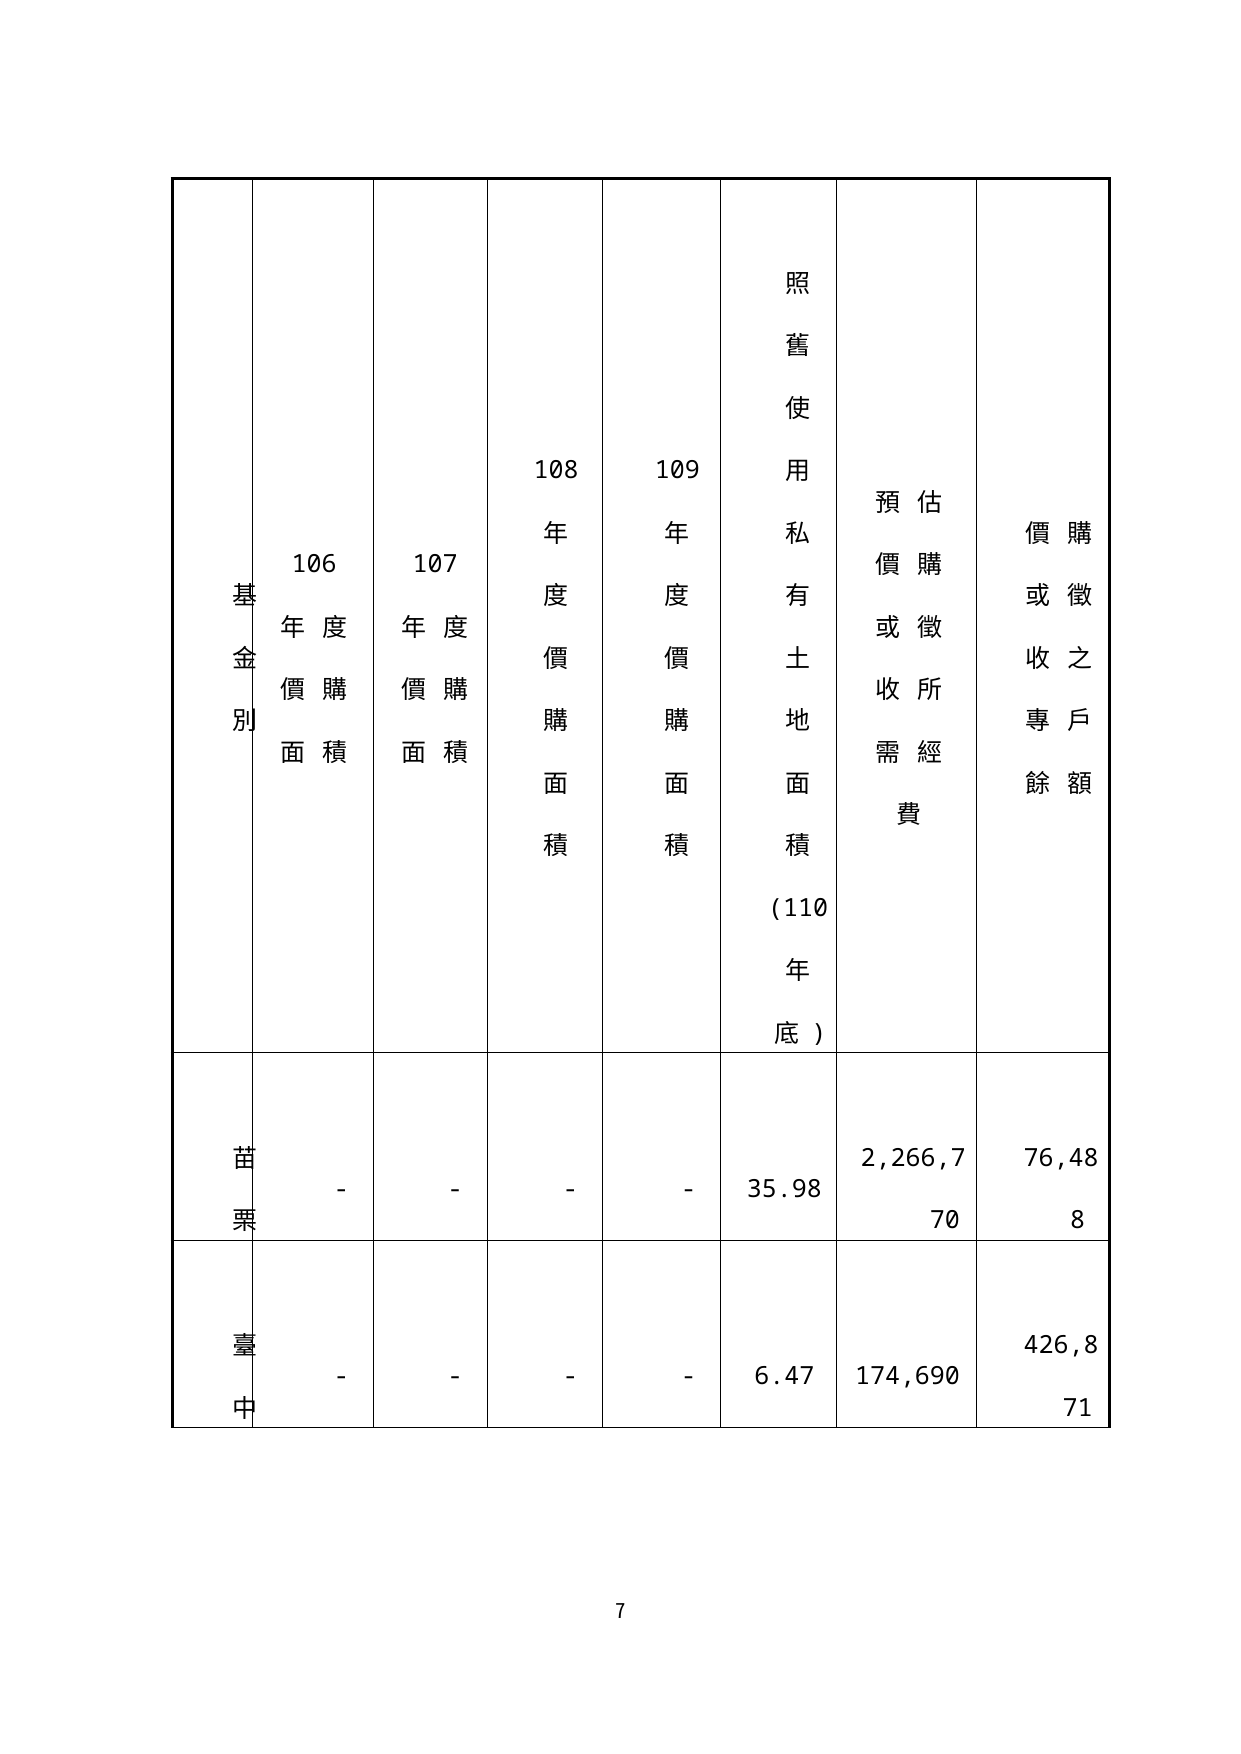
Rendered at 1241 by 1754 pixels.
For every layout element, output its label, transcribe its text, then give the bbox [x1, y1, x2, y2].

table_cell 苗栗 [174, 1053, 252, 1240]
table_cell 2,266,770 [837, 1053, 976, 1240]
table_cell 臺中 [174, 1241, 252, 1427]
table_cell - [488, 1241, 602, 1427]
table_header 價購或徵收之專戶餘額 [977, 180, 1108, 1052]
table_cell 6.47 [721, 1241, 836, 1427]
table_cell - [603, 1053, 720, 1240]
table_cell 426,871 [977, 1241, 1108, 1427]
table_header 106年度價購面積 [253, 180, 373, 1052]
table_header 108年度價購面積 [488, 180, 602, 1052]
table_cell - [603, 1241, 720, 1427]
table_header 照舊使用私有土地面積(110年底) [721, 180, 836, 1052]
table_cell 35.98 [721, 1053, 836, 1240]
table_cell - [374, 1053, 487, 1240]
table_header 基金別 [174, 180, 252, 1052]
table_cell - [488, 1053, 602, 1240]
table_cell - [253, 1241, 373, 1427]
table_header 107年度價購面積 [374, 180, 487, 1052]
table_cell 174,690 [837, 1241, 976, 1427]
table_cell 76,488 [977, 1053, 1108, 1240]
table_header 109年度價購面積 [603, 180, 720, 1052]
table_cell - [253, 1053, 373, 1240]
table_cell - [374, 1241, 487, 1427]
table_header 預估價購或徵收所需經費 [837, 180, 976, 1052]
